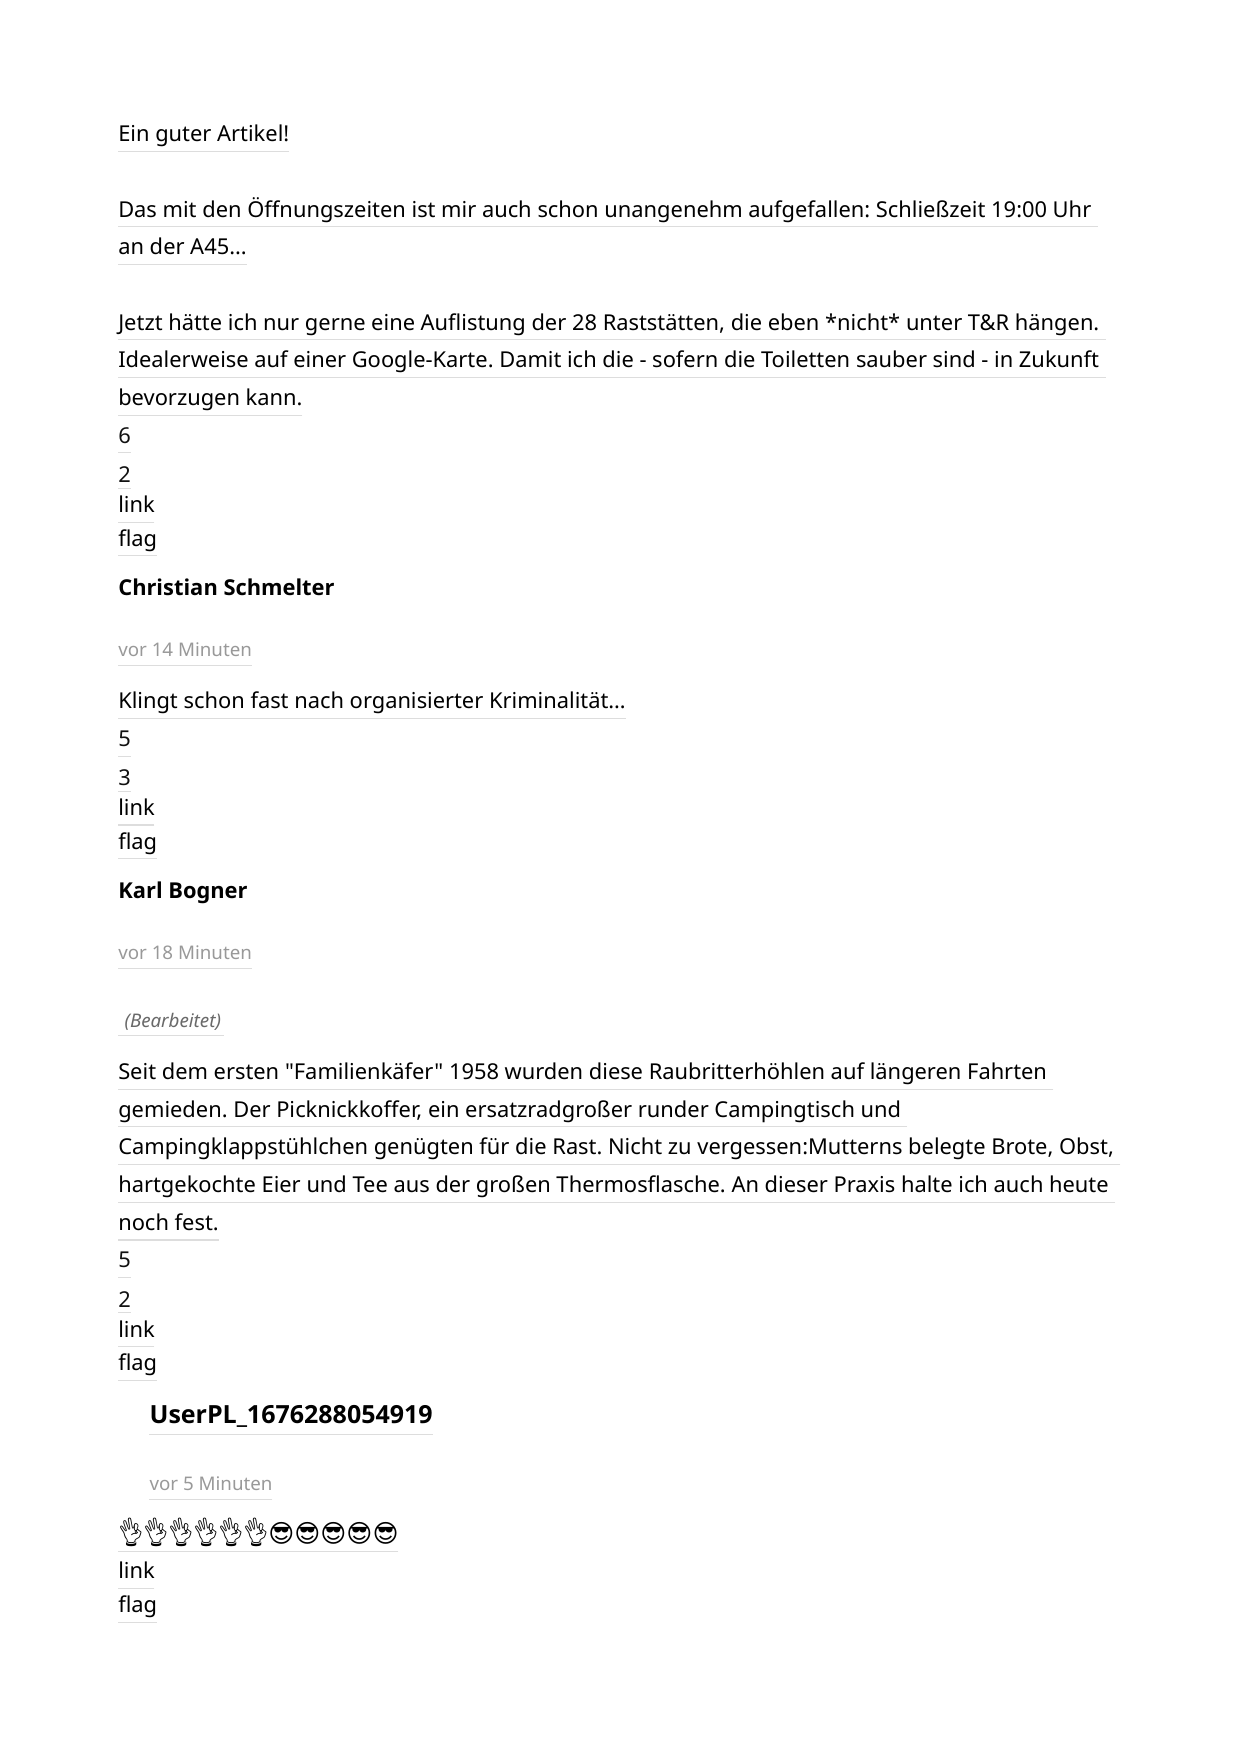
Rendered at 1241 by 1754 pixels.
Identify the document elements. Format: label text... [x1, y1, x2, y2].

text 5 [118, 723, 1122, 757]
text link [118, 1556, 1122, 1589]
text flag [118, 826, 1122, 859]
text flag [118, 1347, 1122, 1381]
text 5 [118, 1244, 1122, 1278]
text 3 [118, 761, 1122, 792]
text UserPL_1676288054919 [149, 1397, 1122, 1435]
text 6 [118, 420, 1122, 453]
text vor 18 Minuten [118, 939, 1117, 969]
text link [118, 792, 1122, 826]
text link [118, 1313, 1122, 1347]
text Karl Bogner [118, 875, 1122, 905]
text 2 [118, 1282, 1122, 1313]
text vor 5 Minuten [149, 1470, 1117, 1500]
text Seit dem ersten "Familienkäfer" 1958 wurden diese Raubritterhöhlen auf längeren Fahrten gemieden. Der Picknickkoffer, ein ersatzradgroßer runder Campingtisch und Campingklappstühlchen genügten für die Rast. Nicht zu vergessen:Mutterns belegte Brote, Obst, hartgekochte Eier und Tee aus der großen Thermosflasche. An dieser Praxis halte ich auch heute noch fest. [118, 1056, 1122, 1241]
text 👌👌👌👌👌👌😎😎😎😎😎 [118, 1519, 1122, 1552]
text vor 14 Minuten [118, 637, 1117, 666]
text 2 [118, 457, 1122, 489]
text Ein guter Artikel! Das mit den Öffnungszeiten ist mir auch schon unangenehm aufgefallen: Schließzeit 19:00 Uhr an der A45... Jetzt hätte ich nur gerne eine Auflistung der 28 Raststätten, die eben *nicht* unter T&R hängen. Idealerweise auf einer Google-Karte. Damit ich die - sofern die Toiletten sauber sind - in Zukunft bevorzugen kann. [118, 118, 1122, 416]
text flag [118, 523, 1122, 556]
text (Bearbeitet) [118, 1004, 1122, 1036]
text flag [118, 1589, 1122, 1623]
text Klingt schon fast nach organisierter Kriminalität… [118, 685, 1122, 719]
text Christian Schmelter [118, 572, 1122, 602]
text link [118, 489, 1122, 523]
